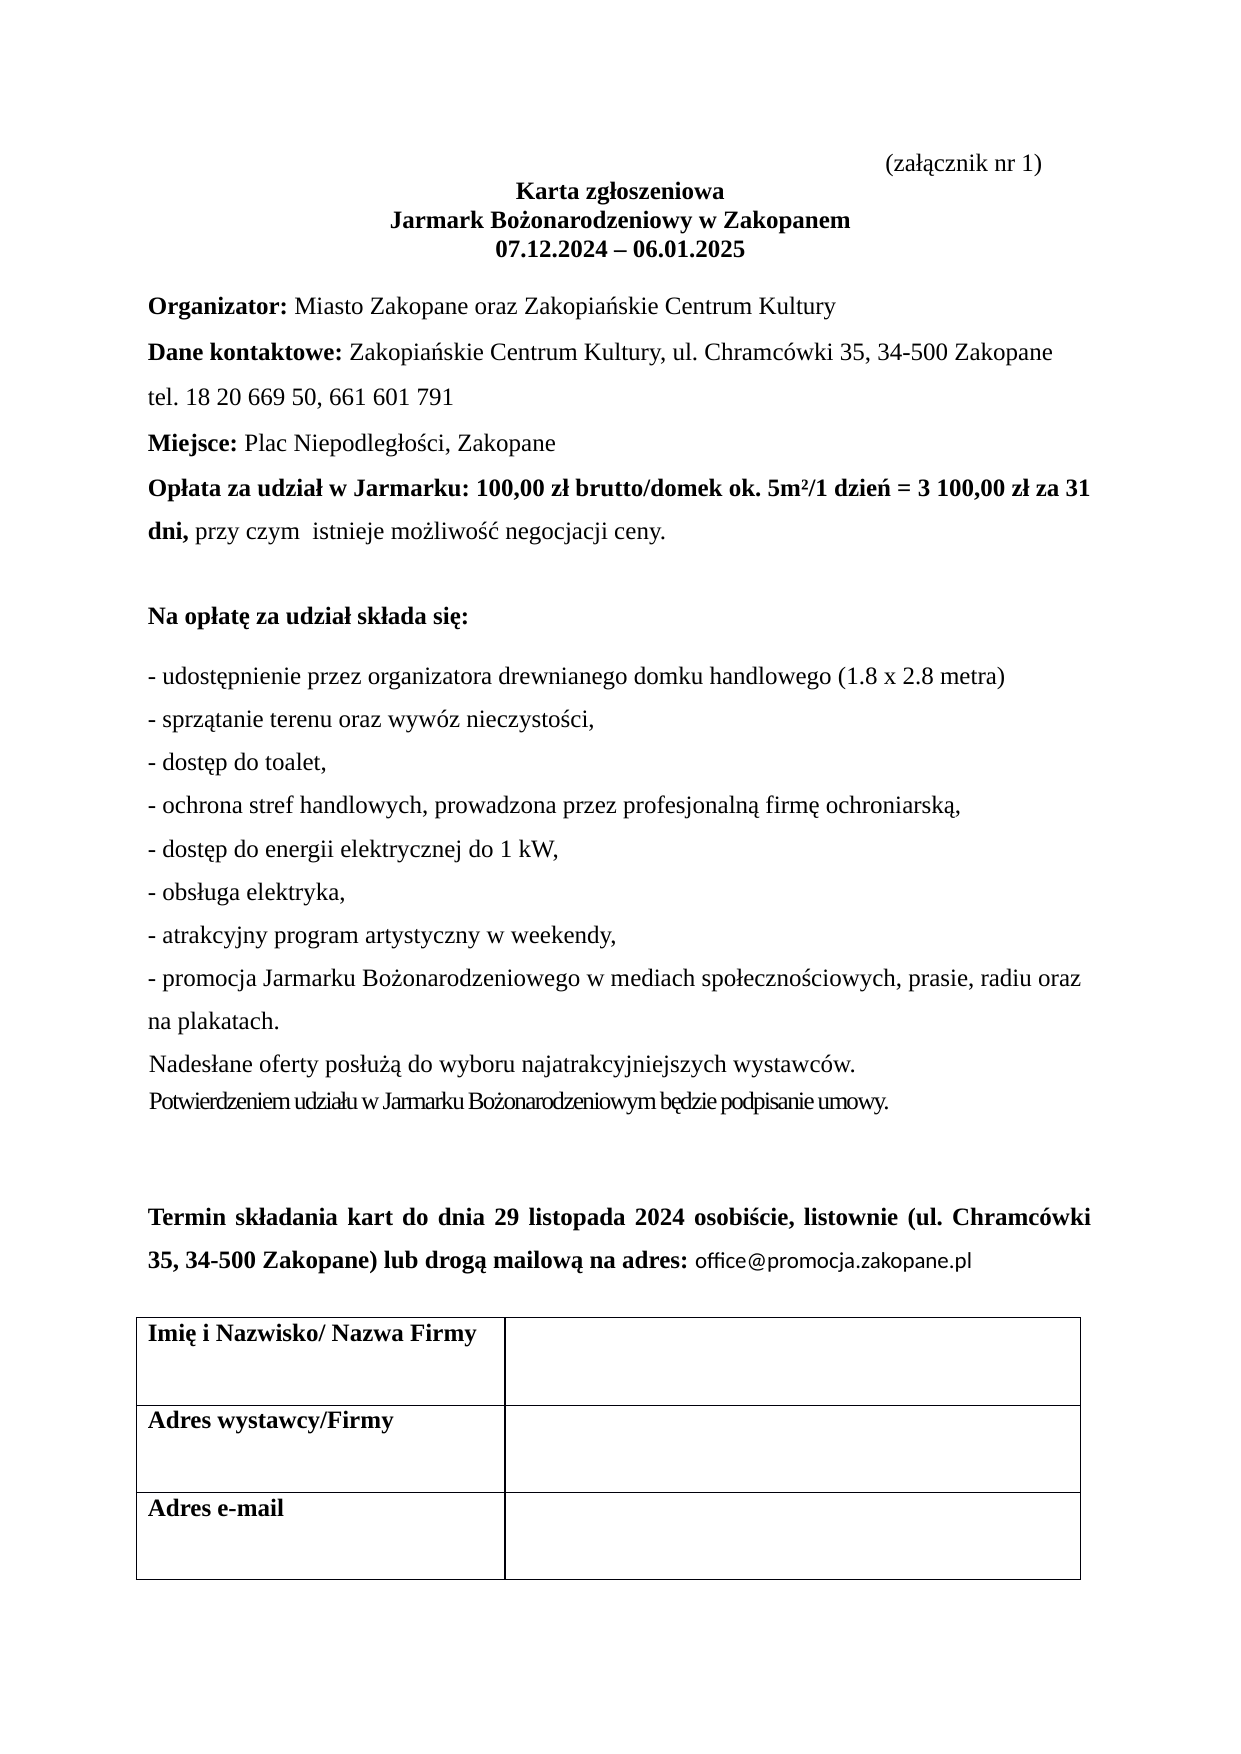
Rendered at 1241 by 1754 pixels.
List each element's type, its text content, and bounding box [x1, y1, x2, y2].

text - dostęp do toalet, [148, 747, 1093, 776]
text Jarmark Bożonarodzeniowy w Zakopanem [148, 205, 1093, 234]
table_cell [506, 1493, 1080, 1579]
text Nadesłane oferty posłużą do wyboru najatrakcyjniejszych wystawców. Potwierdzeniem udziału w Jarmarku Bożonarodzeniowym będzie podpisanie umowy. [149, 1049, 997, 1114]
text Karta zgłoszeniowa [148, 176, 1093, 205]
text - udostępnienie przez organizatora drewnianego domku handlowego (1.8 x 2.8 metra) [148, 661, 1093, 690]
table_cell Adres e-mail [137, 1493, 504, 1579]
text - dostęp do energii elektrycznej do 1 kW, [148, 834, 1093, 862]
text Organizator: Miasto Zakopane oraz Zakopiańskie Centrum Kultury [148, 291, 1093, 320]
table_cell Adres wystawcy/Firmy [137, 1406, 504, 1492]
table_cell [506, 1406, 1080, 1492]
text - sprzątanie terenu oraz wywóz nieczystości, [148, 704, 1093, 733]
table_header [506, 1318, 1080, 1404]
text - atrakcyjny program artystyczny w weekendy, [148, 920, 1093, 949]
text Miejsce: Plac Niepodległości, Zakopane [148, 428, 1093, 456]
text Opłata za udział w Jarmarku: 100,00 zł brutto/domek ok. 5m²/1 dzień = 3 100,00 zł za 31 dni, przy czym istnieje możliwość negocjacji ceny. [148, 473, 1093, 545]
text Dane kontaktowe: Zakopiańskie Centrum Kultury, ul. Chramcówki 35, 34-500 Zakopane [148, 337, 1093, 366]
text - promocja Jarmarku Bożonarodzeniowego w mediach społecznościowych, prasie, radiu oraz na plakatach. [148, 963, 1093, 1035]
text tel. 18 20 669 50, 661 601 791 [148, 382, 1093, 411]
text Termin składania kart do dnia 29 listopada 2024 osobiście, listownie (ul. Chramcówki 35, 34-500 Zakopane) lub drogą mailową na adres: office@promocja.zakopane.pl [148, 1202, 1093, 1274]
text - obsługa elektryka, [148, 877, 1093, 906]
text (załącznik nr 1) [148, 148, 1093, 176]
text 07.12.2024 – 06.01.2025 [148, 234, 1093, 263]
text Na opłatę za udział składa się: [148, 601, 1093, 630]
text - ochrona stref handlowych, prowadzona przez profesjonalną firmę ochroniarską, [148, 791, 1093, 819]
table_header Imię i Nazwisko/ Nazwa Firmy [137, 1318, 504, 1404]
